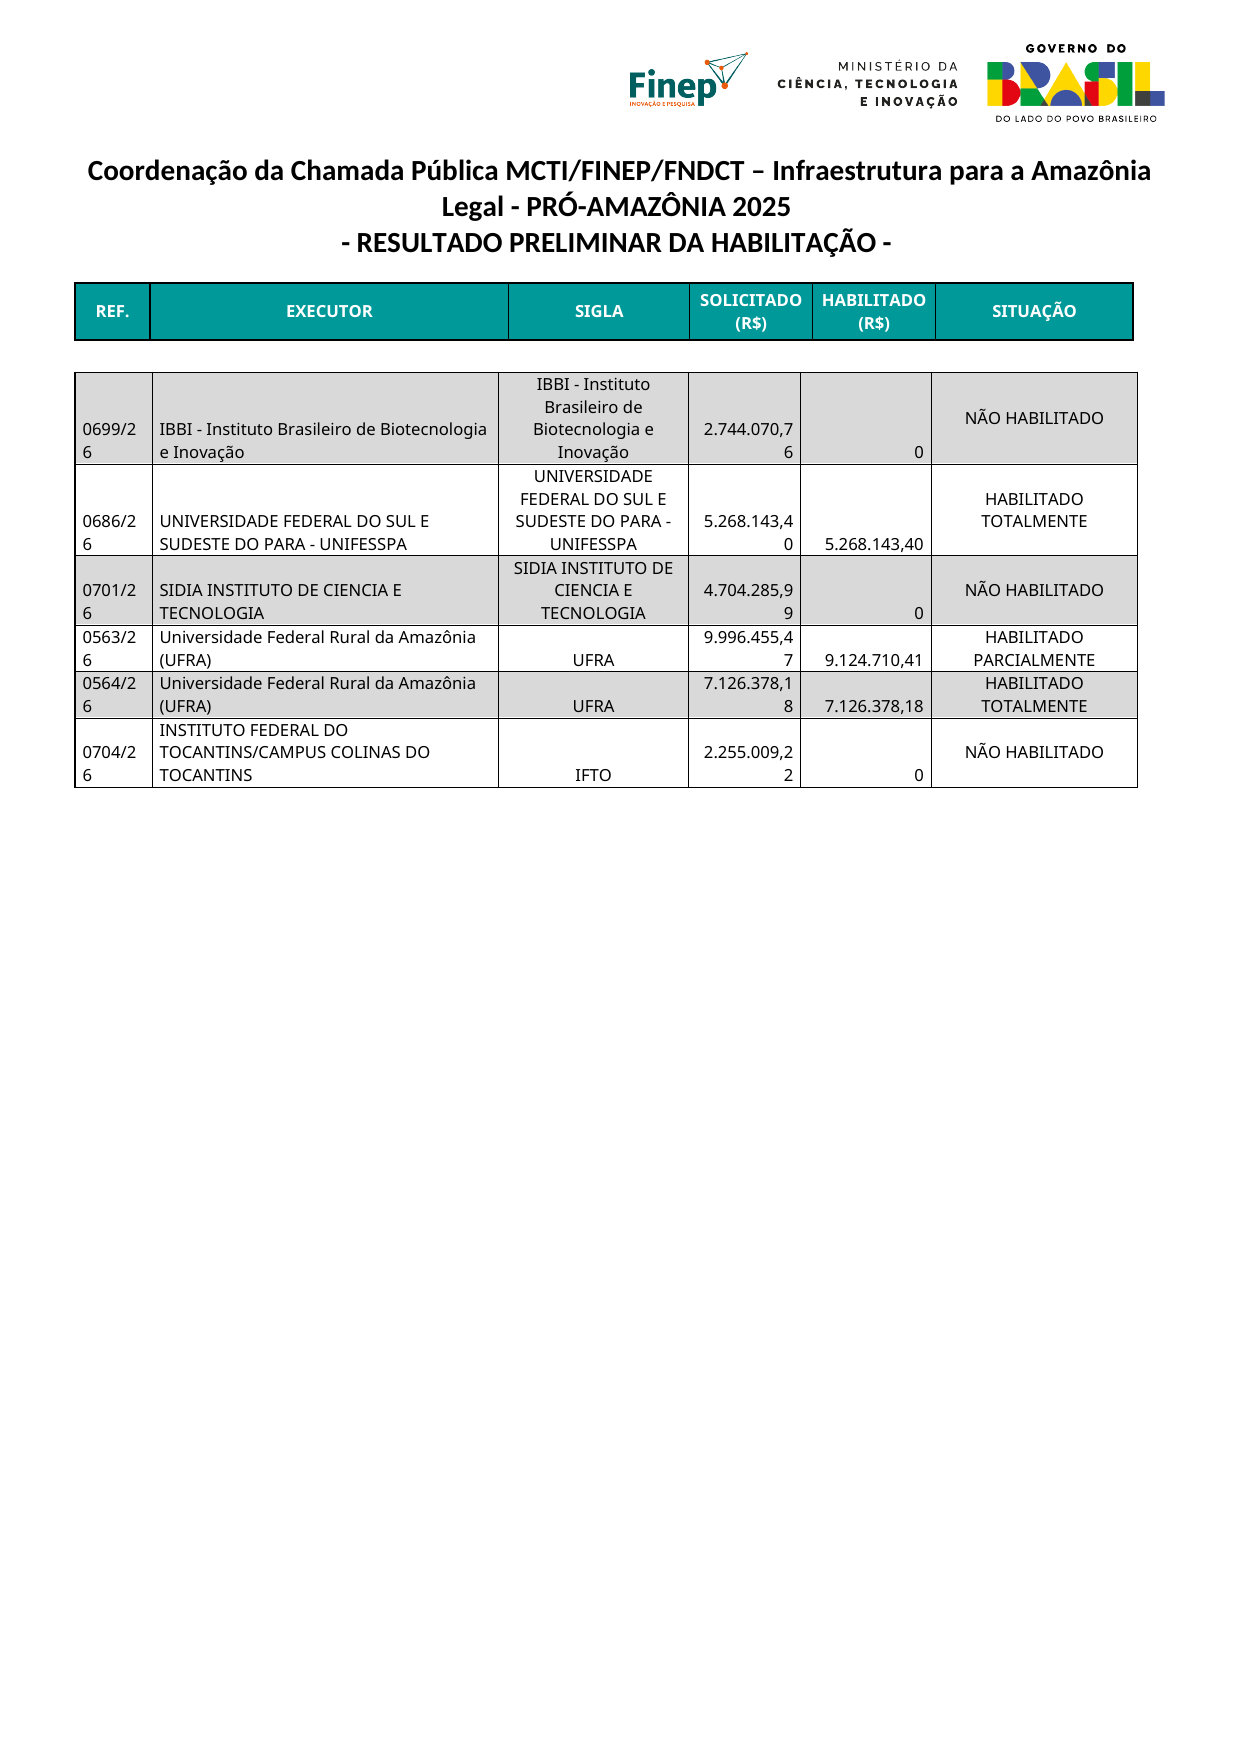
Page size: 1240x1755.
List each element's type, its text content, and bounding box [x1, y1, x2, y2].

table_cell NÃO HABILITADO [932, 719, 1137, 787]
table_cell HABILITADO TOTALMENTE [932, 465, 1137, 555]
table_cell INSTITUTO FEDERAL DO TOCANTINS/CAMPUS COLINAS DO TOCANTINS [153, 719, 498, 787]
table_cell UFRA [499, 626, 688, 671]
table_cell SIDIA INSTITUTO DE CIENCIA E TECNOLOGIA [153, 556, 498, 624]
table_cell UNIVERSIDADE FEDERAL DO SUL E SUDESTE DO PARA - UNIFESSPA [499, 465, 688, 555]
table_cell 0686/26 [76, 465, 152, 555]
table_cell NÃO HABILITADO [932, 373, 1137, 463]
table_cell IBBI - Instituto Brasileiro de Biotecnologia e Inovação [153, 373, 498, 463]
table_cell 9.124.710,41 [801, 626, 931, 671]
table_cell 4.704.285,99 [689, 556, 800, 624]
table_cell 2.255.009,22 [689, 719, 800, 787]
table_cell 5.268.143,40 [689, 465, 800, 555]
table_cell 0701/26 [76, 556, 152, 624]
table_cell NÃO HABILITADO [932, 556, 1137, 624]
table_cell 5.268.143,40 [801, 465, 931, 555]
table_cell 7.126.378,18 [689, 672, 800, 717]
table_cell 0699/26 [76, 373, 152, 463]
table_cell HABILITADO TOTALMENTE [932, 672, 1137, 717]
table_cell UNIVERSIDADE FEDERAL DO SUL E SUDESTE DO PARA - UNIFESSPA [153, 465, 498, 555]
table_cell 2.744.070,76 [689, 373, 800, 463]
table_cell IBBI - Instituto Brasileiro de Biotecnologia e Inovação [499, 373, 688, 463]
table_cell 7.126.378,18 [801, 672, 931, 717]
table_cell 0 [801, 373, 931, 463]
table_cell UFRA [499, 672, 688, 717]
table_cell Universidade Federal Rural da Amazônia (UFRA) [153, 626, 498, 671]
table_cell 0 [801, 556, 931, 624]
table_cell IFTO [499, 719, 688, 787]
table_cell 0563/26 [76, 626, 152, 671]
table_cell Universidade Federal Rural da Amazônia (UFRA) [153, 672, 498, 717]
table_cell HABILITADO PARCIALMENTE [932, 626, 1137, 671]
table_cell SIDIA INSTITUTO DE CIENCIA E TECNOLOGIA [499, 556, 688, 624]
table_cell 0 [801, 719, 931, 787]
table_cell 0564/26 [76, 672, 152, 717]
table_cell 9.996.455,47 [689, 626, 800, 671]
table_cell 0704/26 [76, 719, 152, 787]
